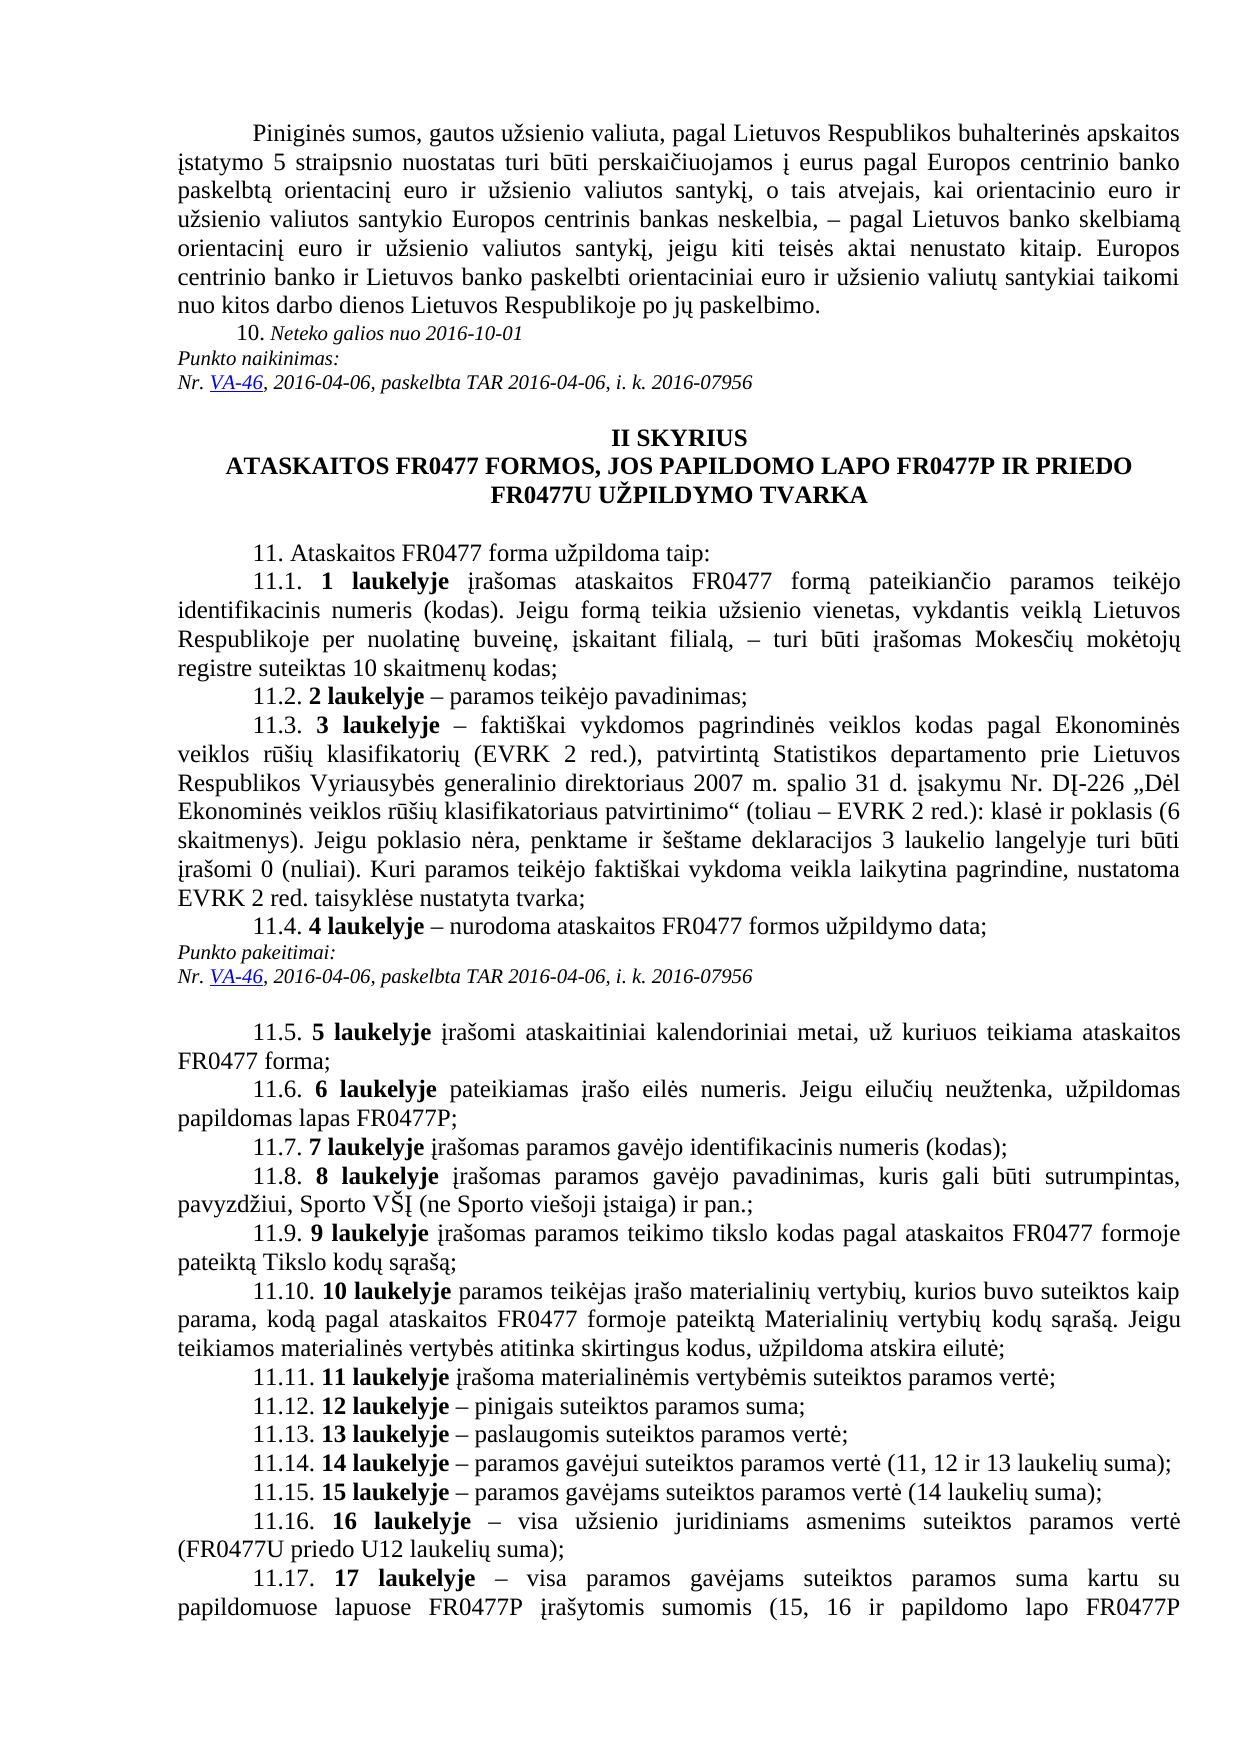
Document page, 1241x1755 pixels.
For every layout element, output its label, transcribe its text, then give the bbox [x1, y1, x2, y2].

text 11.10. 10 laukelyje paramos teikėjas įrašo materialinių vertybių, kurios buvo suteiktos kaip parama, kodą pagal ataskaitos FR0477 formoje pateiktą Materialinių vertybių kodų sąrašą. Jeigu teikiamos materialinės vertybės atitinka skirtingus kodus, užpildoma atskira eilutė; [177, 1276, 1181, 1362]
text II SKYRIUS [177, 423, 1181, 451]
text Nr. VA-46, 2016-04-06, paskelbta TAR 2016-04-06, i. k. 2016-07956 [177, 370, 1181, 394]
text 11. Ataskaitos FR0477 forma užpildoma taip: [177, 538, 1181, 566]
text 11.13. 13 laukelyje – paslaugomis suteiktos paramos vertė; [177, 1419, 1181, 1448]
text 11.6. 6 laukelyje pateikiamas įrašo eilės numeris. Jeigu eilučių neužtenka, užpildomas papildomas lapas FR0477P; [177, 1074, 1181, 1132]
text 11.14. 14 laukelyje – paramos gavėjui suteiktos paramos vertė (11, 12 ir 13 laukelių suma); [177, 1448, 1181, 1477]
text 11.2. 2 laukelyje – paramos teikėjo pavadinimas; [177, 681, 1181, 710]
text 11.7. 7 laukelyje įrašomas paramos gavėjo identifikacinis numeris (kodas); [177, 1132, 1181, 1161]
text 11.11. 11 laukelyje įrašoma materialinėmis vertybėmis suteiktos paramos vertė; [177, 1362, 1181, 1391]
text Punkto pakeitimai: [177, 940, 1181, 964]
text ATASKAITOS FR0477 FORMOS, JOS PAPILDOMO LAPO FR0477P IR PRIEDO FR0477U UŽPILDYMO TVARKA [177, 451, 1181, 509]
text 11.1. 1 laukelyje įrašomas ataskaitos FR0477 formą pateikiančio paramos teikėjo identifikacinis numeris (kodas). Jeigu formą teikia užsienio vienetas, vykdantis veiklą Lietuvos Respublikoje per nuolatinę buveinę, įskaitant filialą, – turi būti įrašomas Mokesčių mokėtojų registre suteiktas 10 skaitmenų kodas; [177, 566, 1181, 681]
text 11.9. 9 laukelyje įrašomas paramos teikimo tikslo kodas pagal ataskaitos FR0477 formoje pateiktą Tikslo kodų sąrašą; [177, 1218, 1181, 1276]
text 11.17. 17 laukelyje – visa paramos gavėjams suteiktos paramos suma kartu su papildomuose lapuose FR0477P įrašytomis sumomis (15, 16 ir papildomo lapo FR0477P [177, 1563, 1181, 1621]
text 11.16. 16 laukelyje – visa užsienio juridiniams asmenims suteiktos paramos vertė (FR0477U priedo U12 laukelių suma); [177, 1506, 1181, 1563]
text 11.3. 3 laukelyje – faktiškai vykdomos pagrindinės veiklos kodas pagal Ekonominės veiklos rūšių klasifikatorių (EVRK 2 red.), patvirtintą Statistikos departamento prie Lietuvos Respublikos Vyriausybės generalinio direktoriaus 2007 m. spalio 31 d. įsakymu Nr. DĮ-226 „Dėl Ekonominės veiklos rūšių klasifikatoriaus patvirtinimo“ (toliau – EVRK 2 red.): klasė ir poklasis (6 skaitmenys). Jeigu poklasio nėra, penktame ir šeštame deklaracijos 3 laukelio langelyje turi būti įrašomi 0 (nuliai). Kuri paramos teikėjo faktiškai vykdoma veikla laikytina pagrindine, nustatoma EVRK 2 red. taisyklėse nustatyta tvarka; [177, 710, 1181, 911]
text 11.5. 5 laukelyje įrašomi ataskaitiniai kalendoriniai metai, už kuriuos teikiama ataskaitos FR0477 forma; [177, 1017, 1181, 1074]
text 11.12. 12 laukelyje – pinigais suteiktos paramos suma; [177, 1391, 1181, 1419]
text 11.8. 8 laukelyje įrašomas paramos gavėjo pavadinimas, kuris gali būti sutrumpintas, pavyzdžiui, Sporto VŠĮ (ne Sporto viešoji įstaiga) ir pan.; [177, 1161, 1181, 1218]
text 11.15. 15 laukelyje – paramos gavėjams suteiktos paramos vertė (14 laukelių suma); [177, 1477, 1181, 1506]
text Nr. VA-46, 2016-04-06, paskelbta TAR 2016-04-06, i. k. 2016-07956 [177, 964, 1181, 988]
text Piniginės sumos, gautos užsienio valiuta, pagal Lietuvos Respublikos buhalterinės apskaitos įstatymo 5 straipsnio nuostatas turi būti perskaičiuojamos į eurus pagal Europos centrinio banko paskelbtą orientacinį euro ir užsienio valiutos santykį, o tais atvejais, kai orientacinio euro ir užsienio valiutos santykio Europos centrinis bankas neskelbia, – pagal Lietuvos banko skelbiamą orientacinį euro ir užsienio valiutos santykį, jeigu kiti teisės aktai nenustato kitaip. Europos centrinio banko ir Lietuvos banko paskelbti orientaciniai euro ir užsienio valiutų santykiai taikomi nuo kitos darbo dienos Lietuvos Respublikoje po jų paskelbimo. [177, 118, 1181, 319]
text 11.4. 4 laukelyje – nurodoma ataskaitos FR0477 formos užpildymo data; [177, 911, 1152, 940]
text Punkto naikinimas: [177, 346, 1181, 370]
text 10. Neteko galios nuo 2016-10-01 [177, 319, 1181, 346]
